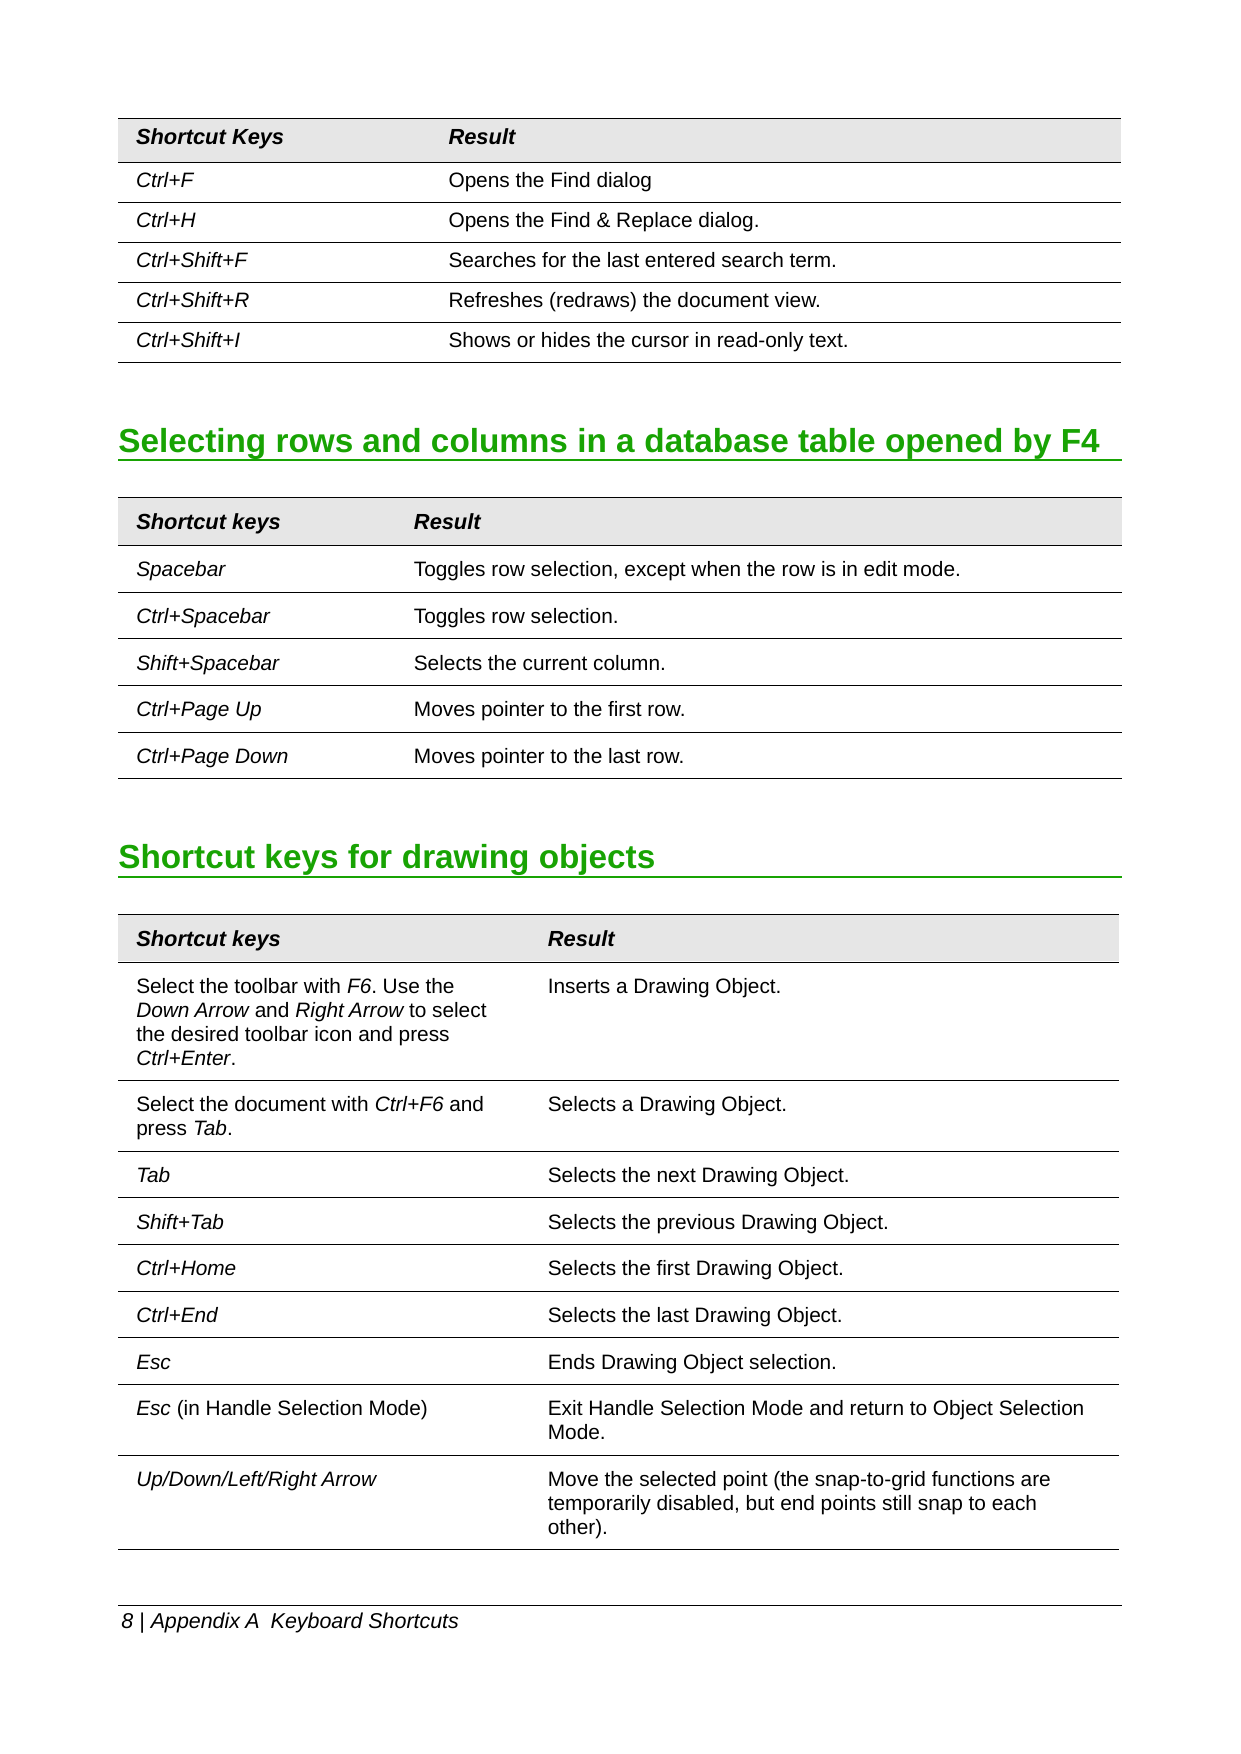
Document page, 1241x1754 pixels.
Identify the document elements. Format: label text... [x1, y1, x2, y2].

table_cell Shows or hides the cursor in read-only text. [431, 323, 1121, 362]
table_cell Exit Handle Selection Mode and return to Object Selection Mode. [530, 1385, 1119, 1454]
table_cell Ctrl+Shift+R [118, 283, 431, 322]
table_cell Ctrl+Home [118, 1245, 530, 1291]
table_cell Selects a Drawing Object. [530, 1081, 1119, 1151]
table_cell Ends Drawing Object selection. [530, 1338, 1119, 1384]
table_cell Selects the next Drawing Object. [530, 1152, 1119, 1197]
table_cell Spacebar [118, 546, 396, 591]
table_cell Selects the last Drawing Object. [530, 1292, 1119, 1337]
table_cell Inserts a Drawing Object. [530, 963, 1119, 1080]
table_cell Select the document with Ctrl+F6 and press Tab. [118, 1081, 530, 1151]
table_header Result [431, 119, 1121, 162]
table_cell Opens the Find & Replace dialog. [431, 203, 1121, 242]
table_cell Esc (in Handle Selection Mode) [118, 1385, 530, 1454]
table_header Result [530, 915, 1119, 961]
table_cell Selects the previous Drawing Object. [530, 1198, 1119, 1244]
table_cell Selects the first Drawing Object. [530, 1245, 1119, 1291]
table_cell Ctrl+H [118, 203, 431, 242]
table_cell Up/Down/Left/Right Arrow [118, 1456, 530, 1549]
subtitle Shortcut keys for drawing objects [118, 838, 1122, 876]
table_cell Tab [118, 1152, 530, 1197]
table_header Shortcut keys [118, 915, 530, 961]
table_cell Ctrl+Page Up [118, 686, 396, 731]
table_cell Move the selected point (the snap-to-grid functions are temporarily disabled, but end points still snap to each other). [530, 1456, 1119, 1549]
table_cell Toggles row selection, except when the row is in edit mode. [396, 546, 1122, 591]
table_cell Selects the current column. [396, 639, 1122, 685]
table_cell Ctrl+Spacebar [118, 593, 396, 638]
table_cell Ctrl+Shift+F [118, 243, 431, 282]
table_cell Opens the Find dialog [431, 163, 1121, 202]
table_cell Toggles row selection. [396, 593, 1122, 638]
table_header Shortcut keys [118, 498, 396, 545]
table_cell Moves pointer to the last row. [396, 733, 1122, 778]
table_cell Refreshes (redraws) the document view. [431, 283, 1121, 322]
table_header Shortcut Keys [118, 119, 431, 162]
table_cell Moves pointer to the first row. [396, 686, 1122, 731]
table_cell Searches for the last entered search term. [431, 243, 1121, 282]
table_cell Esc [118, 1338, 530, 1384]
table_cell Shift+Tab [118, 1198, 530, 1244]
table_cell Shift+Spacebar [118, 639, 396, 685]
table_cell Ctrl+F [118, 163, 431, 202]
table_cell Ctrl+Shift+I [118, 323, 431, 362]
table_cell Ctrl+End [118, 1292, 530, 1337]
table_cell Ctrl+Page Down [118, 733, 396, 778]
table_header Result [396, 498, 1122, 545]
table_cell Select the toolbar with F6. Use the Down Arrow and Right Arrow to select the desired toolbar icon and press Ctrl+Enter. [118, 963, 530, 1080]
subtitle Selecting rows and columns in a database table opened by F4 [118, 421, 1122, 459]
